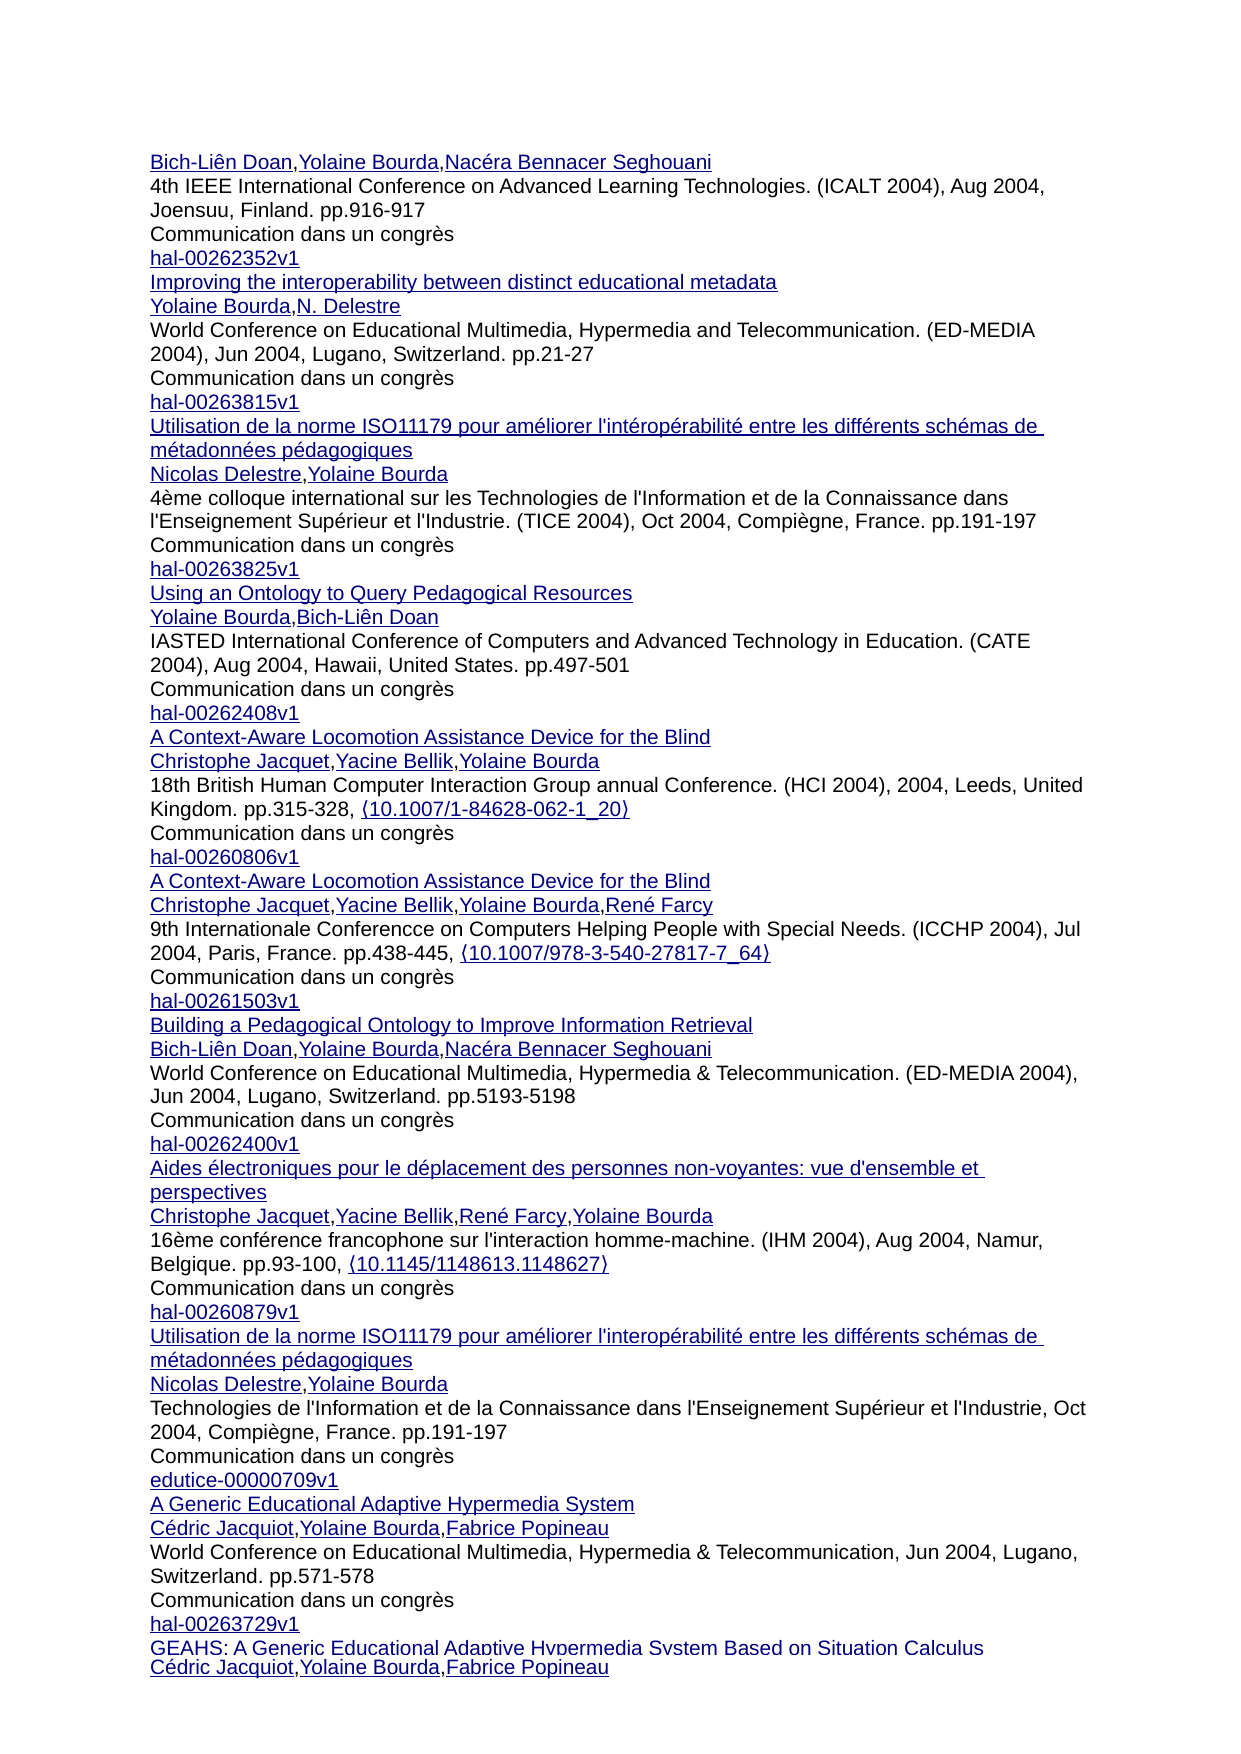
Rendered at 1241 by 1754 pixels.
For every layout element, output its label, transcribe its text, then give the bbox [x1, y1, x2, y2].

table_cell A Generic Educational Adaptive Hypermedia System Cédric Jacquiot,Yolaine Bourda,Fabrice Popineau World Conference on Educational Multimedia, Hypermedia & Telecommunication, Jun 2004, Lugano, Switzerland. pp.571-578 Communication dans un congrès hal-00263729v1 [150, 1492, 1090, 1635]
table_cell Aides électroniques pour le déplacement des personnes non-voyantes: vue d'ensemble et perspectives Christophe Jacquet,Yacine Bellik,René Farcy,Yolaine Bourda 16ème conférence francophone sur l'interaction homme-machine. (IHM 2004), Aug 2004, Namur, Belgique. pp.93-100, ⟨10.1145/1148613.1148627⟩ Communication dans un congrès hal-00260879v1 [150, 1156, 1090, 1324]
table_cell Using an Ontology to Query Pedagogical Resources Yolaine Bourda,Bich-Liên Doan IASTED International Conference of Computers and Advanced Technology in Education. (CATE 2004), Aug 2004, Hawaii, United States. pp.497-501 Communication dans un congrès hal-00262408v1 [150, 581, 1090, 725]
table_cell Building a Pedagogical Ontology to Improve Information Retrieval Bich-Liên Doan,Yolaine Bourda,Nacéra Bennacer Seghouani World Conference on Educational Multimedia, Hypermedia & Telecommunication. (ED-MEDIA 2004), Jun 2004, Lugano, Switzerland. pp.5193-5198 Communication dans un congrès hal-00262400v1 [150, 1013, 1090, 1156]
table_cell GEAHS: A Generic Educational Adaptive Hypermedia System Based on Situation Calculus Cédric Jacquiot,Yolaine Bourda,Fabrice Popineau [150, 1635, 1090, 1679]
table_cell Improving the interoperability between distinct educational metadata Yolaine Bourda,N. Delestre World Conference on Educational Multimedia, Hypermedia and Telecommunication. (ED-MEDIA 2004), Jun 2004, Lugano, Switzerland. pp.21-27 Communication dans un congrès hal-00263815v1 [150, 270, 1090, 413]
table_cell Utilisation de la norme ISO11179 pour améliorer l'intéropérabilité entre les différents schémas de métadonnées pédagogiques Nicolas Delestre,Yolaine Bourda 4ème colloque international sur les Technologies de l'Information et de la Connaissance dans l'Enseignement Supérieur et l'Industrie. (TICE 2004), Oct 2004, Compiègne, France. pp.191-197 Communication dans un congrès hal-00263825v1 [150, 414, 1090, 581]
table_cell Utilisation de la norme ISO11179 pour améliorer l'interopérabilité entre les différents schémas de métadonnées pédagogiques Nicolas Delestre,Yolaine Bourda Technologies de l'Information et de la Connaissance dans l'Enseignement Supérieur et l'Industrie, Oct 2004, Compiègne, France. pp.191-197 Communication dans un congrès edutice-00000709v1 [150, 1324, 1090, 1492]
table_cell Bich-Liên Doan,Yolaine Bourda,Nacéra Bennacer Seghouani 4th IEEE International Conference on Advanced Learning Technologies. (ICALT 2004), Aug 2004, Joensuu, Finland. pp.916-917 Communication dans un congrès hal-00262352v1 [150, 150, 1090, 270]
table_cell A Context-Aware Locomotion Assistance Device for the Blind Christophe Jacquet,Yacine Bellik,Yolaine Bourda 18th British Human Computer Interaction Group annual Conference. (HCI 2004), 2004, Leeds, United Kingdom. pp.315-328, ⟨10.1007/1-84628-062-1_20⟩ Communication dans un congrès hal-00260806v1 [150, 725, 1090, 869]
table_cell A Context-Aware Locomotion Assistance Device for the Blind Christophe Jacquet,Yacine Bellik,Yolaine Bourda,René Farcy 9th Internationale Conferencce on Computers Helping People with Special Needs. (ICCHP 2004), Jul 2004, Paris, France. pp.438-445, ⟨10.1007/978-3-540-27817-7_64⟩ Communication dans un congrès hal-00261503v1 [150, 869, 1090, 1012]
